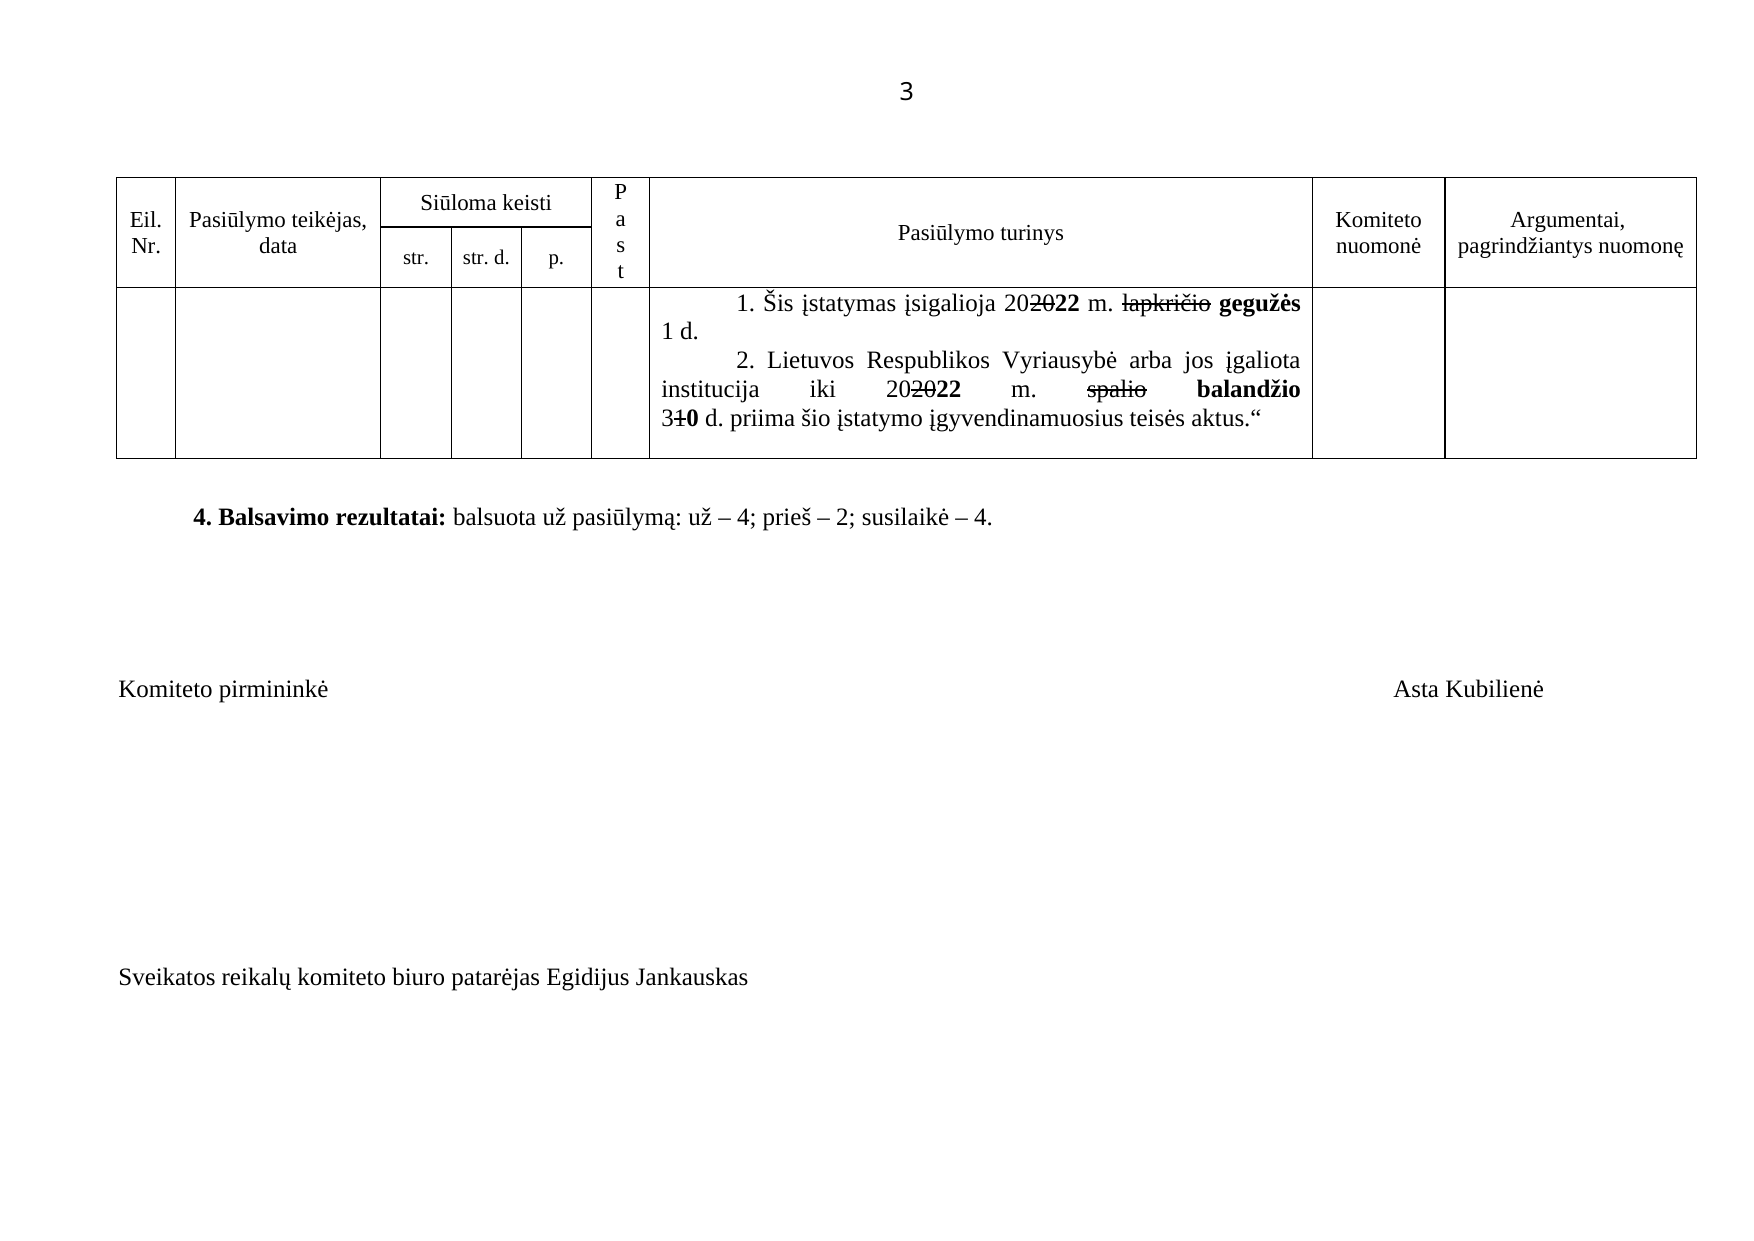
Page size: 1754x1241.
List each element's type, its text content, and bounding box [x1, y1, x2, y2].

table_header Pasiūlymo teikėjas, data [176, 178, 380, 287]
text Sveikatos reikalų komiteto biuro patarėjas Egidijus Jankauskas [118, 962, 1695, 991]
table_cell [381, 288, 451, 458]
table_cell [452, 288, 521, 458]
table_cell [522, 288, 591, 458]
table_header Eil. Nr. [117, 178, 175, 287]
table_cell [592, 288, 649, 458]
table_cell [1446, 288, 1696, 458]
table_cell 1. Šis įstatymas įsigalioja 202022 m. lapkričio gegužės 1 d. 2. Lietuvos Respublikos Vyriausybė arba jos įgaliota institucija iki 202022 m. spalio balandžio 310 d. priima šio įstatymo įgyvendinamuosius teisės aktus.“ [650, 288, 1312, 458]
table_cell p. [522, 228, 591, 287]
table_cell [117, 288, 175, 458]
table_header Siūloma keisti [381, 178, 591, 226]
table_cell str. [381, 228, 451, 287]
text 4. Balsavimo rezultatai: balsuota už pasiūlymą: už – 4; prieš – 2; susilaikė – 4. [118, 502, 1695, 531]
table_cell [176, 288, 380, 458]
table_cell [1313, 288, 1444, 458]
text Komiteto pirmininkė Asta Kubilienė [118, 674, 1695, 703]
table_header Argumentai, pagrindžiantys nuomonę [1446, 178, 1696, 287]
table_header Pastabos [592, 178, 649, 287]
table_cell str. d. [452, 228, 521, 287]
table_header Pasiūlymo turinys [650, 178, 1312, 287]
table_header Komiteto nuomonė [1313, 178, 1444, 287]
